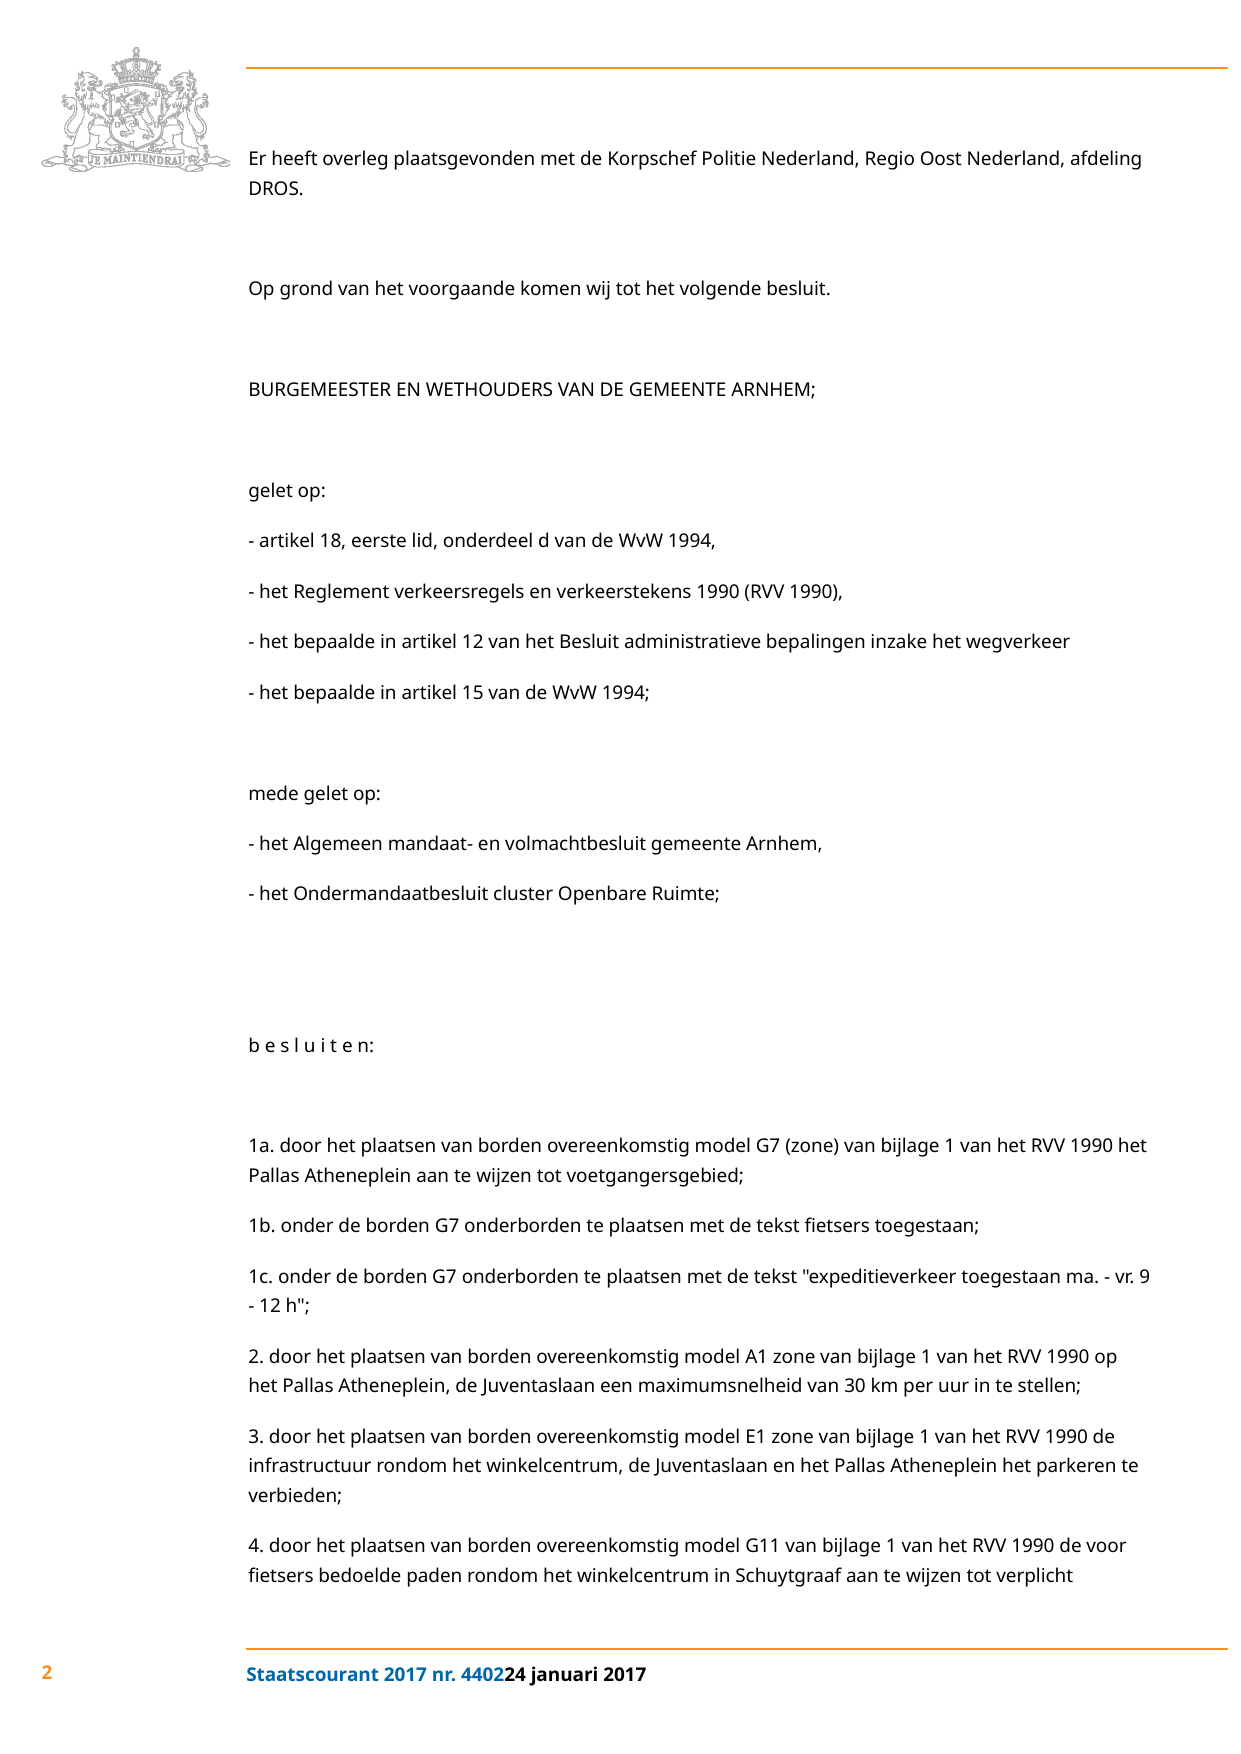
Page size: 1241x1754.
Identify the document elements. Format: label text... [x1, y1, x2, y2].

text 3. door het plaatsen van borden overeenkomstig model E1 zone van bijlage 1 van het RVV 1990 de infrastructuur rondom het winkelcentrum, de Juventaslaan en het Pallas Atheneplein het parkeren te verbieden; [248, 1423, 1152, 1508]
text 1c. onder de borden G7 onderborden te plaatsen met de tekst "expeditieverkeer toegestaan ma. - vr. 9 - 12 h"; [248, 1263, 1152, 1318]
text 1b. onder de borden G7 onderborden te plaatsen met de tekst fietsers toegestaan; [248, 1213, 1152, 1238]
text - het bepaalde in artikel 12 van het Besluit administratieve bepalingen inzake het wegverkeer [248, 628, 1152, 654]
text - het Algemeen mandaat- en volmachtbesluit gemeente Arnhem, [248, 830, 1152, 856]
text mede gelet op: [248, 780, 1152, 806]
text 1a. door het plaatsen van borden overeenkomstig model G7 (zone) van bijlage 1 van het RVV 1990 het Pallas Atheneplein aan te wijzen tot voetgangersgebied; [248, 1133, 1152, 1188]
text b e s l u i t e n: [248, 1032, 1152, 1058]
picture [41, 47, 231, 172]
text BURGEMEESTER EN WETHOUDERS VAN DE GEMEENTE ARNHEM; [248, 376, 1152, 402]
text - artikel 18, eerste lid, onderdeel d van de WvW 1994, [248, 528, 1152, 553]
text - het bepaalde in artikel 15 van de WvW 1994; [248, 679, 1152, 705]
text Op grond van het voorgaande komen wij tot het volgende besluit. [248, 276, 1152, 301]
text - het Ondermandaatbesluit cluster Openbare Ruimte; [248, 881, 1152, 906]
text 2. door het plaatsen van borden overeenkomstig model A1 zone van bijlage 1 van het RVV 1990 op het Pallas Atheneplein, de Juventaslaan een maximumsnelheid van 30 km per uur in te stellen; [248, 1343, 1152, 1398]
text - het Reglement verkeersregels en verkeerstekens 1990 (RVV 1990), [248, 578, 1152, 604]
text 4. door het plaatsen van borden overeenkomstig model G11 van bijlage 1 van het RVV 1990 de voor fietsers bedoelde paden rondom het winkelcentrum in Schuytgraaf aan te wijzen tot verplicht [248, 1533, 1152, 1588]
text gelet op: [248, 477, 1152, 503]
text Er heeft overleg plaatsgevonden met de Korpschef Politie Nederland, Regio Oost Nederland, afdeling DROS. [248, 145, 1152, 201]
